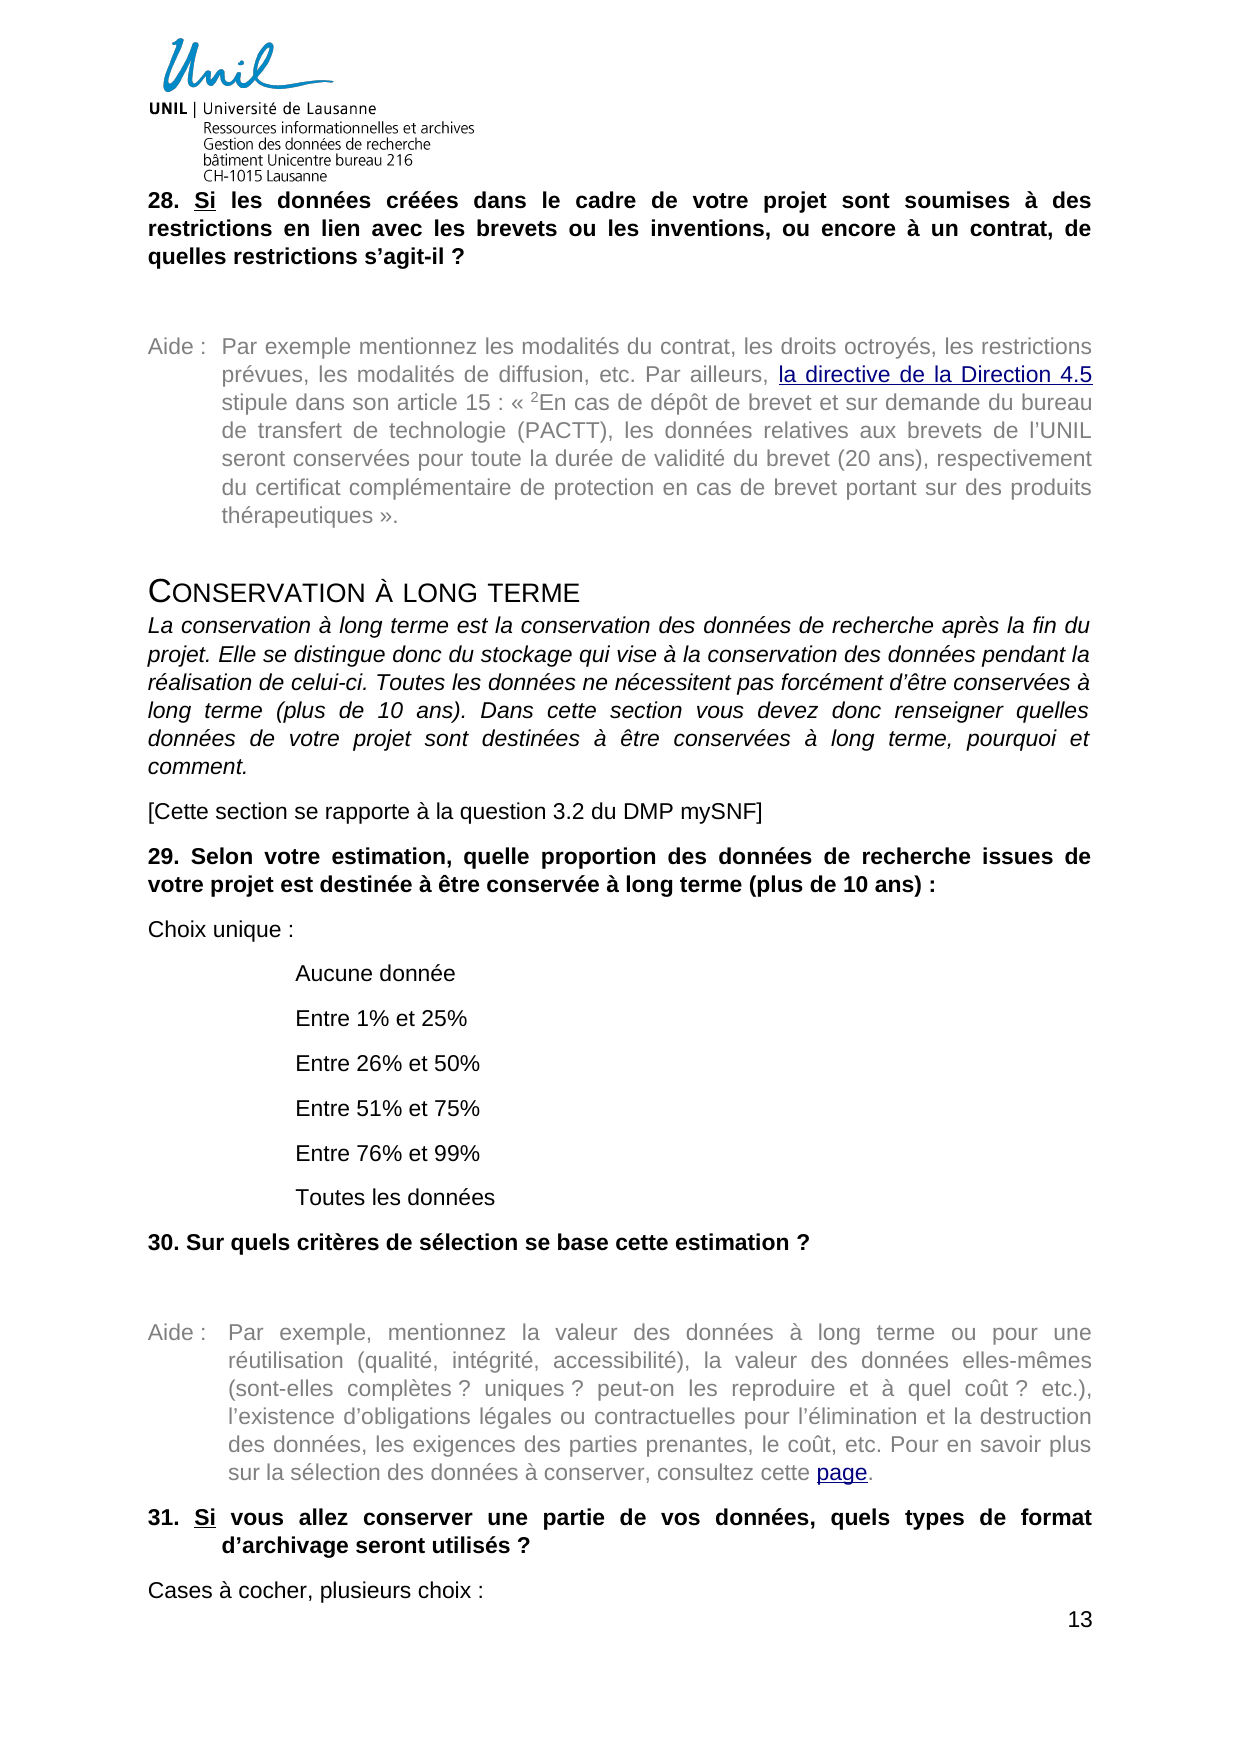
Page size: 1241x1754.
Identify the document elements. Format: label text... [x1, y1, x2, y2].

text Choix unique : [148, 916, 1093, 942]
text Aide : Par exemple mentionnez les modalités du contrat, les droits octroyés, les restrictions prévues, les modalités de diffusion, etc. Par ailleurs, la directive de la Direction 4.5 stipule dans son article 15 : « 2En cas de dépôt de brevet et sur demande du bureau de transfert de technologie (PACTT), les données relatives aux brevets de l’UNIL seront conservées pour toute la durée de validité du brevet (20 ans), respectivement du certificat complémentaire de protection en cas de brevet portant sur des produits thérapeutiques ». [148, 333, 1093, 528]
subtitle Conservation à long terme [148, 571, 1093, 610]
text Toutes les données [295, 1184, 1093, 1211]
text 30. Sur quels critères de sélection se base cette estimation ? [148, 1229, 1093, 1255]
text [Cette section se rapporte à la question 3.2 du DMP mySNF] [148, 798, 1093, 824]
text 29. Selon votre estimation, quelle proportion des données de recherche issues de votre projet est destinée à être conservée à long terme (plus de 10 ans) : [148, 843, 1093, 897]
text Entre 26% et 50% [295, 1050, 1093, 1076]
text Cases à cocher, plusieurs choix : [148, 1577, 1093, 1603]
text La conservation à long terme est la conservation des données de recherche après la fin du projet. Elle se distingue donc du stockage qui vise à la conservation des données pendant la réalisation de celui-ci. Toutes les données ne nécessitent pas forcément d’être conservées à long terme (plus de 10 ans). Dans cette section vous devez donc renseigner quelles données de votre projet sont destinées à être conservées à long terme, pourquoi et comment. [148, 612, 1093, 779]
text 31. Si vous allez conserver une partie de vos données, quels types de format d’archivage seront utilisés ? [148, 1504, 1093, 1558]
text Entre 51% et 75% [295, 1095, 1093, 1121]
text Entre 76% et 99% [295, 1139, 1093, 1166]
text 28. Si les données créées dans le cadre de votre projet sont soumises à des restrictions en lien avec les brevets ou les inventions, ou encore à un contrat, de quelles restrictions s’agit-il ? [148, 187, 1093, 269]
text Entre 1% et 25% [295, 1005, 1093, 1031]
text Aide : Par exemple, mentionnez la valeur des données à long terme ou pour une réutilisation (qualité, intégrité, accessibilité), la valeur des données elles-mêmes (sont-elles complètes ? uniques ? peut-on les reproduire et à quel coût ? etc.), l’existence d’obligations légales ou contractuelles pour l’élimination et la destruction des données, les exigences des parties prenantes, le coût, etc. Pour en savoir plus sur la sélection des données à conserver, consultez cette page. [148, 1319, 1093, 1486]
text Aucune donnée [295, 960, 1093, 987]
